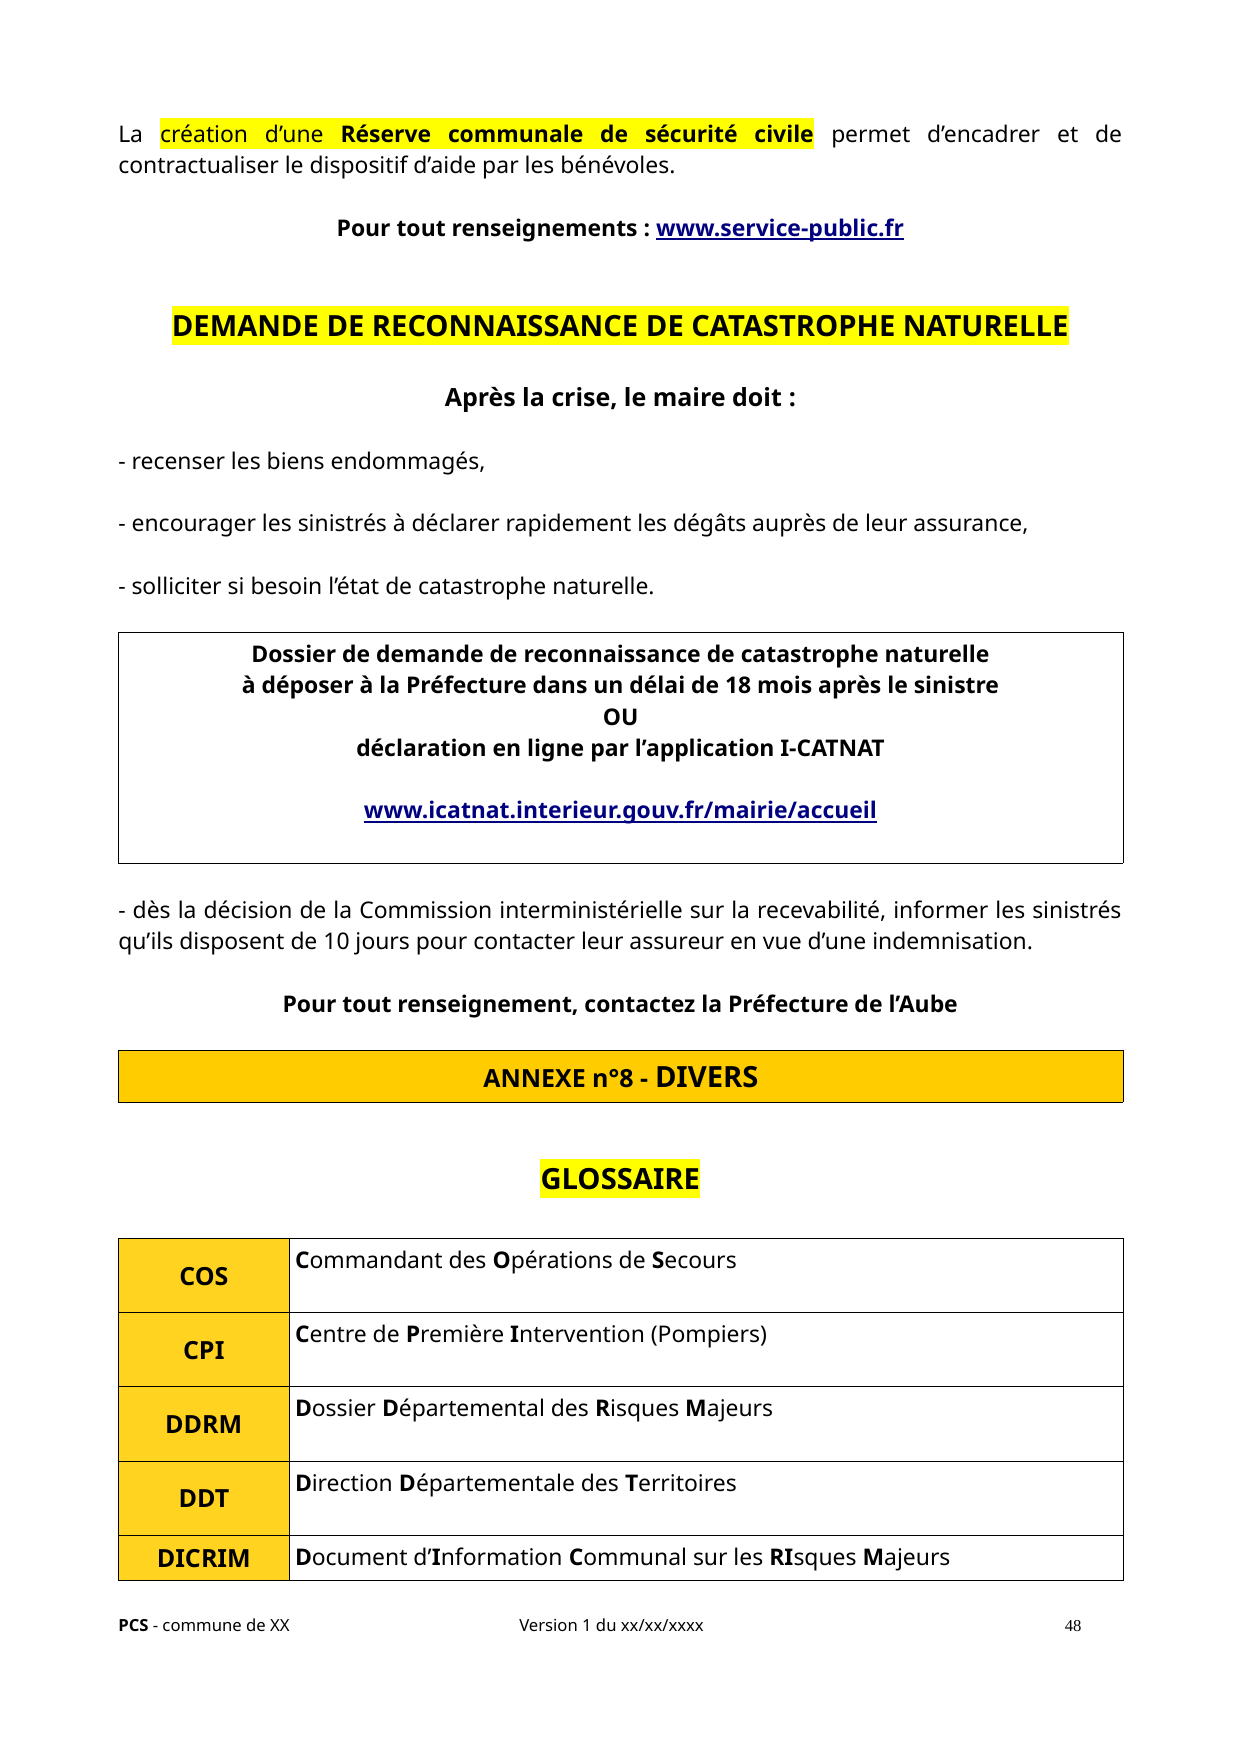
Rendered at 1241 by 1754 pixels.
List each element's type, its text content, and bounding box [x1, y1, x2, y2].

text - solliciter si besoin l’état de catastrophe naturelle. [118, 570, 1122, 601]
text Pour tout renseignement, contactez la Préfecture de l’Aube [118, 988, 1122, 1019]
text DEMANDE DE RECONNAISSANCE DE CATASTROPHE NATURELLE [118, 306, 1122, 345]
text Après la crise, le maire doit : [118, 379, 1122, 413]
text - dès la décision de la Commission interministérielle sur la recevabilité, informer les sinistrés qu’ils disposent de 10 jours pour contacter leur assureur en vue d’une indemnisation. [118, 894, 1122, 957]
table_cell DICRIM [119, 1536, 289, 1580]
text GLOSSAIRE [118, 1159, 1122, 1198]
table_cell Direction Départementale des Territoires [290, 1462, 1123, 1535]
table_header Dossier de demande de reconnaissance de catastrophe naturelle à déposer à la Préfecture dans un délai de 18 mois après le sinistre OU déclaration en ligne par l’application I-CATNAT www.icatnat.interieur.gouv.fr/mairie/accueil [119, 633, 1123, 863]
text La création d’une Réserve communale de sécurité civile permet d’encadrer et de contractualiser le dispositif d’aide par les bénévoles. [118, 118, 1122, 181]
text - encourager les sinistrés à déclarer rapidement les dégâts auprès de leur assurance, [118, 507, 1122, 538]
table_header Commandant des Opérations de Secours [290, 1239, 1123, 1312]
table_cell CPI [119, 1313, 289, 1386]
table_cell Dossier Départemental des Risques Majeurs [290, 1387, 1123, 1461]
table_header ANNEXE n°8 - DIVERS [119, 1051, 1123, 1102]
text Pour tout renseignements : www.service-public.fr [118, 212, 1122, 243]
table_cell Document d’Information Communal sur les RIsques Majeurs [290, 1536, 1123, 1580]
text - recenser les biens endommagés, [118, 445, 1122, 476]
table_header COS [119, 1239, 289, 1312]
table_cell DDT [119, 1462, 289, 1535]
table_cell Centre de Première Intervention (Pompiers) [290, 1313, 1123, 1386]
table_cell DDRM [119, 1387, 289, 1461]
